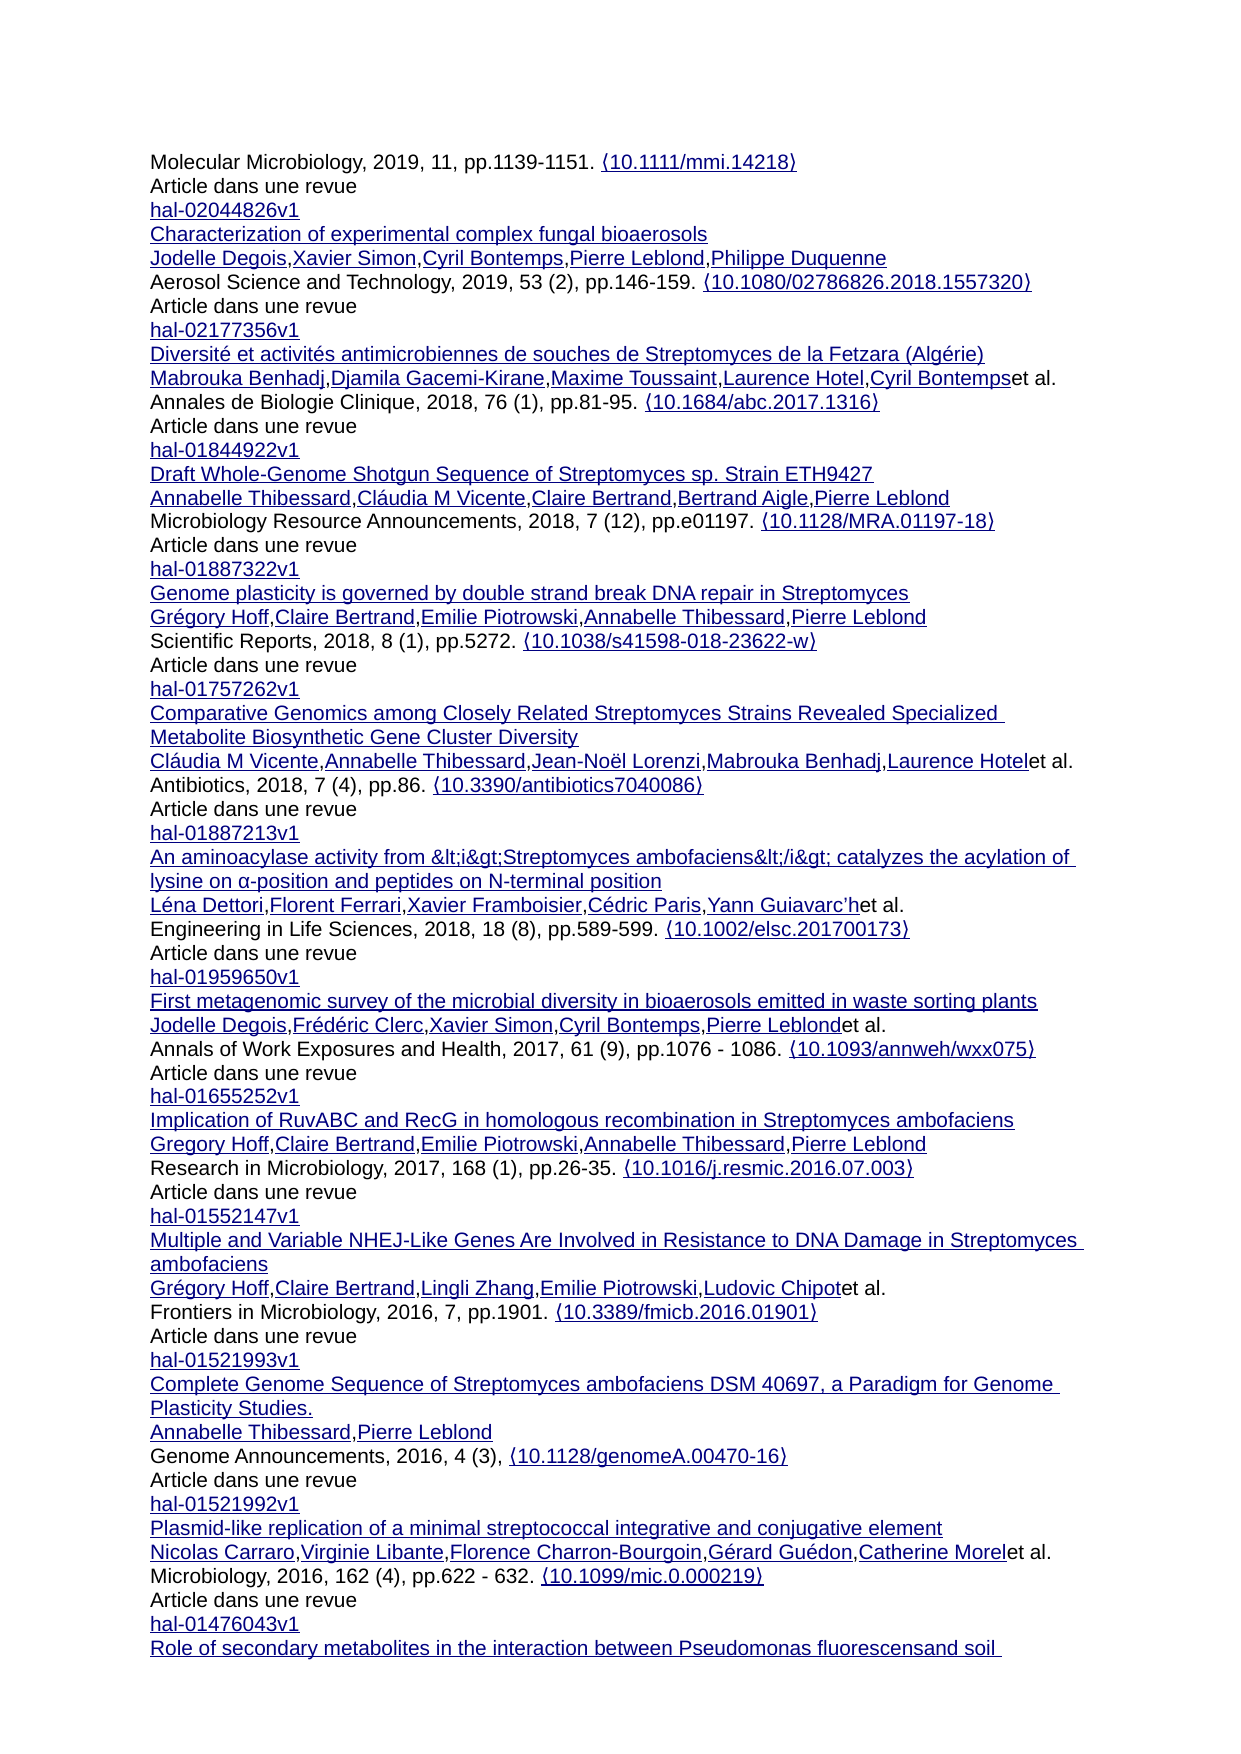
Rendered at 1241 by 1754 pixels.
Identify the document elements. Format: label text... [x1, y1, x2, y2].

table_cell Multiple and Variable NHEJ-Like Genes Are Involved in Resistance to DNA Damage in Streptomyces ambofaciens Grégory Hoff,Claire Bertrand,Lingli Zhang,Emilie Piotrowski,Ludovic Chipotet al. Frontiers in Microbiology, 2016, 7, pp.1901. ⟨10.3389/fmicb.2016.01901⟩ Article dans une revue hal-01521993v1 [150, 1228, 1090, 1372]
table_cell Role of secondary metabolites in the interaction between Pseudomonas fluorescensand soil [150, 1635, 1090, 1659]
table_cell Molecular Microbiology, 2019, 11, pp.1139-1151. ⟨10.1111/mmi.14218⟩ Article dans une revue hal-02044826v1 [150, 150, 1090, 222]
table_cell Complete Genome Sequence of Streptomyces ambofaciens DSM 40697, a Paradigm for Genome Plasticity Studies. Annabelle Thibessard,Pierre Leblond Genome Announcements, 2016, 4 (3), ⟨10.1128/genomeA.00470-16⟩ Article dans une revue hal-01521992v1 [150, 1372, 1090, 1516]
table_cell Draft Whole-Genome Shotgun Sequence of Streptomyces sp. Strain ETH9427 Annabelle Thibessard,Cláudia M Vicente,Claire Bertrand,Bertrand Aigle,Pierre Leblond Microbiology Resource Announcements, 2018, 7 (12), pp.e01197. ⟨10.1128/MRA.01197-18⟩ Article dans une revue hal-01887322v1 [150, 461, 1090, 581]
table_cell Characterization of experimental complex fungal bioaerosols Jodelle Degois,Xavier Simon,Cyril Bontemps,Pierre Leblond,Philippe Duquenne Aerosol Science and Technology, 2019, 53 (2), pp.146-159. ⟨10.1080/02786826.2018.1557320⟩ Article dans une revue hal-02177356v1 [150, 222, 1090, 342]
table_cell Plasmid-like replication of a minimal streptococcal integrative and conjugative element Nicolas Carraro,Virginie Libante,Florence Charron-Bourgoin,Gérard Guédon,Catherine Morelet al. Microbiology, 2016, 162 (4), pp.622 - 632. ⟨10.1099/mic.0.000219⟩ Article dans une revue hal-01476043v1 [150, 1516, 1090, 1635]
table_cell Implication of RuvABC and RecG in homologous recombination in Streptomyces ambofaciens Gregory Hoff,Claire Bertrand,Emilie Piotrowski,Annabelle Thibessard,Pierre Leblond Research in Microbiology, 2017, 168 (1), pp.26-35. ⟨10.1016/j.resmic.2016.07.003⟩ Article dans une revue hal-01552147v1 [150, 1108, 1090, 1228]
table_cell An aminoacylase activity from &lt;i&gt;Streptomyces ambofaciens&lt;/i&gt; catalyzes the acylation of lysine on α-position and peptides on N-terminal position Léna Dettori,Florent Ferrari,Xavier Framboisier,Cédric Paris,Yann Guiavarc’het al. Engineering in Life Sciences, 2018, 18 (8), pp.589-599. ⟨10.1002/elsc.201700173⟩ Article dans une revue hal-01959650v1 [150, 845, 1090, 988]
table_cell Genome plasticity is governed by double strand break DNA repair in Streptomyces Grégory Hoff,Claire Bertrand,Emilie Piotrowski,Annabelle Thibessard,Pierre Leblond Scientific Reports, 2018, 8 (1), pp.5272. ⟨10.1038/s41598-018-23622-w⟩ Article dans une revue hal-01757262v1 [150, 581, 1090, 701]
table_cell First metagenomic survey of the microbial diversity in bioaerosols emitted in waste sorting plants Jodelle Degois,Frédéric Clerc,Xavier Simon,Cyril Bontemps,Pierre Leblondet al. Annals of Work Exposures and Health, 2017, 61 (9), pp.1076 - 1086. ⟨10.1093/annweh/wxx075⟩ Article dans une revue hal-01655252v1 [150, 989, 1090, 1108]
table_cell Comparative Genomics among Closely Related Streptomyces Strains Revealed Specialized Metabolite Biosynthetic Gene Cluster Diversity Cláudia M Vicente,Annabelle Thibessard,Jean-Noël Lorenzi,Mabrouka Benhadj,Laurence Hotelet al. Antibiotics, 2018, 7 (4), pp.86. ⟨10.3390/antibiotics7040086⟩ Article dans une revue hal-01887213v1 [150, 701, 1090, 845]
table_cell Diversité et activités antimicrobiennes de souches de Streptomyces de la Fetzara (Algérie) Mabrouka Benhadj,Djamila Gacemi-Kirane,Maxime Toussaint,Laurence Hotel,Cyril Bontempset al. Annales de Biologie Clinique, 2018, 76 (1), pp.81-95. ⟨10.1684/abc.2017.1316⟩ Article dans une revue hal-01844922v1 [150, 342, 1090, 461]
